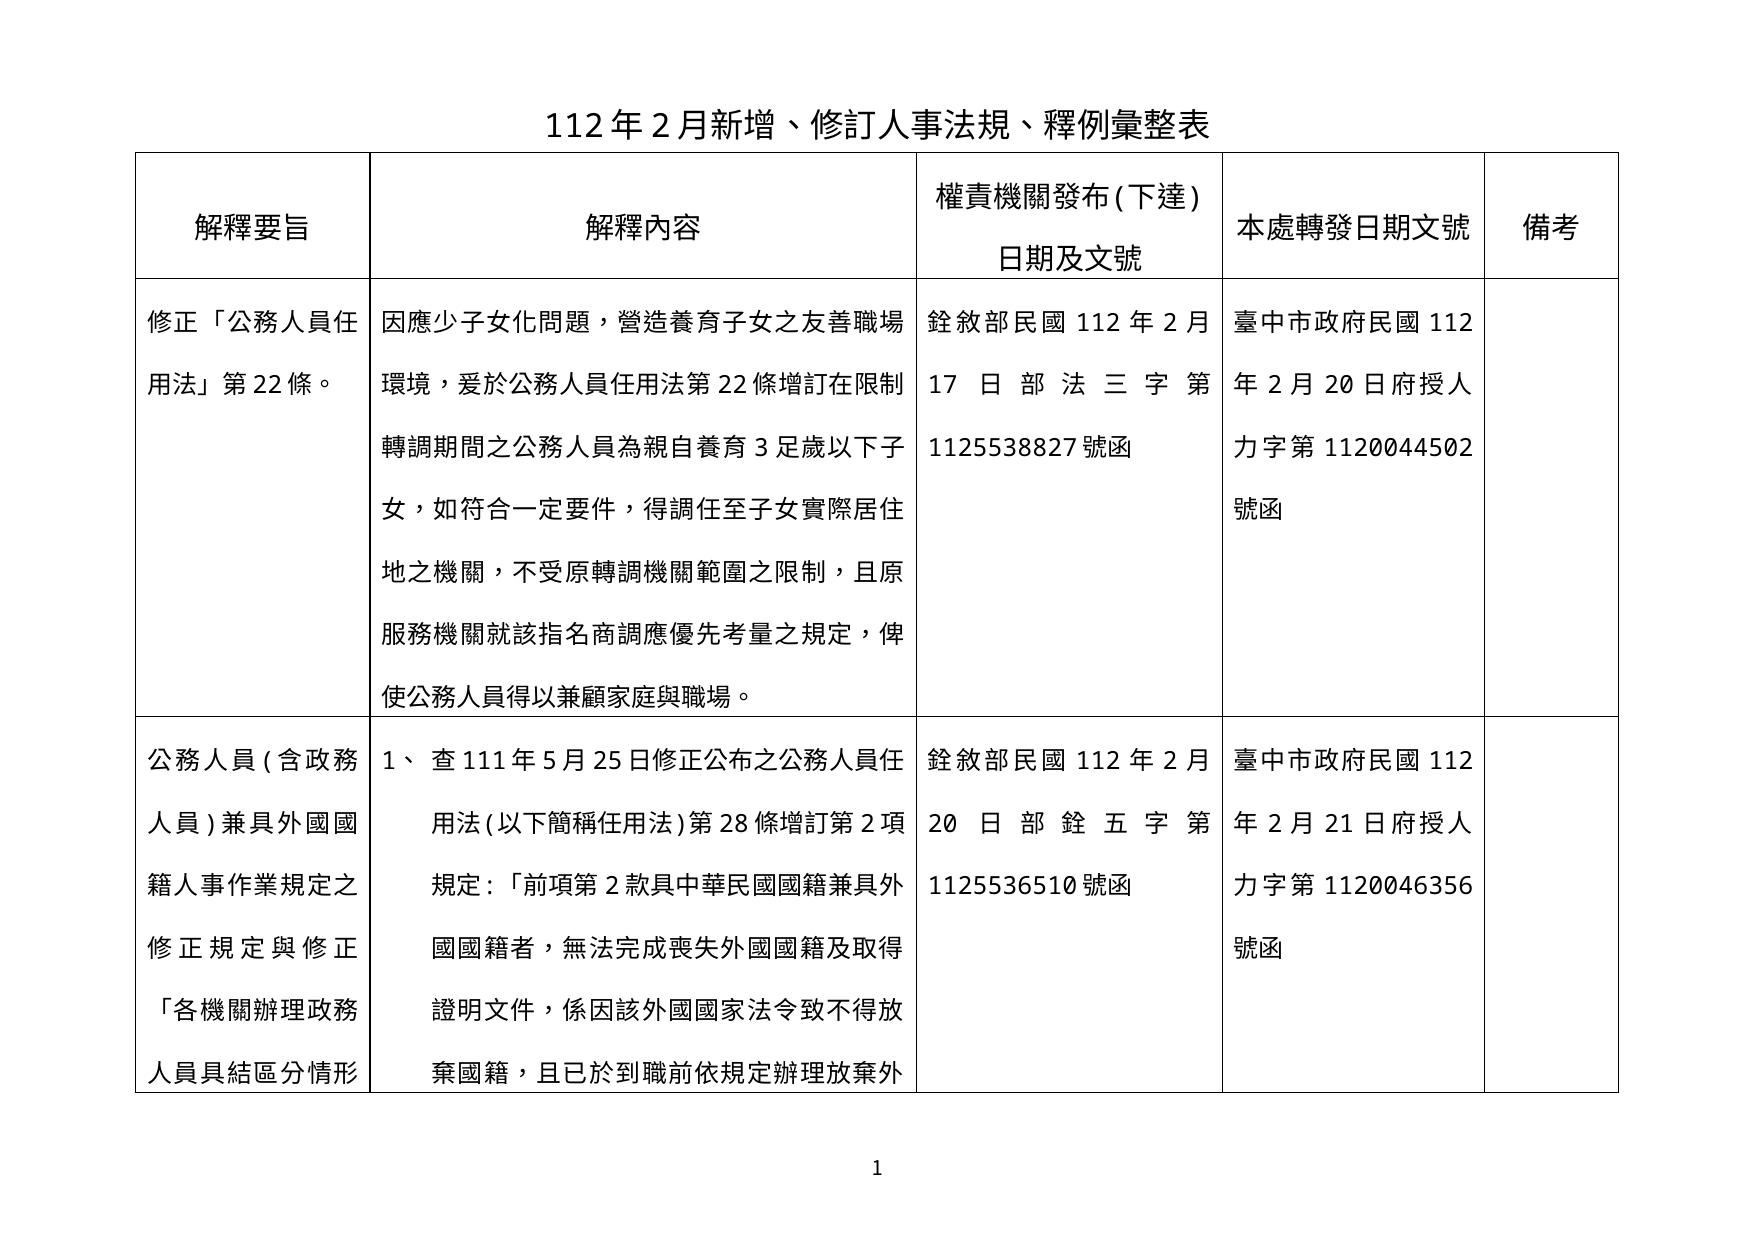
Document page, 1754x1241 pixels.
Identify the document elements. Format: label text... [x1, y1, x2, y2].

table_header 解釋要旨 [136, 153, 369, 278]
table_cell 查111年5月25日修正公布之公務人員任用法(以下簡稱任用法)第28條增訂第2項規定:「前項第2款具中華民國國籍兼具外國國籍者，無法完成喪失外國國籍及取得證明文件，係因該外國國家法令致不得放棄國籍，且已於到職前依規定辦理放棄外 [371, 717, 916, 1092]
table_cell [1485, 279, 1618, 716]
table_cell 因應少子女化問題，營造養育子女之友善職場環境，爰於公務人員任用法第22條增訂在限制轉調期間之公務人員為親自養育3足歲以下子女，如符合一定要件，得調任至子女實際居住地之機關，不受原轉調機關範圍之限制，且原服務機關就該指名商調應優先考量之規定，俾使公務人員得以兼顧家庭與職場。 [371, 279, 916, 716]
table_cell 銓敘部民國112年2月17日部法三字第1125538827號函 [917, 279, 1222, 716]
table_cell 銓敘部民國112年2月20日部銓五字第1125536510號函 [917, 717, 1222, 1092]
text 112年2月新增、修訂人事法規、釋例彙整表 [136, 82, 1618, 144]
table_header 備考 [1485, 153, 1618, 278]
table_cell 臺中市政府民國112年2月20日府授人力字第1120044502號函 [1223, 279, 1484, 716]
table_cell 公務人員(含政務人員)兼具外國國籍人事作業規定之修正規定與修正「各機關辦理政務人員具結區分情形 [136, 717, 369, 1092]
table_cell 修正「公務人員任用法」第22條。 [136, 279, 369, 716]
table_cell 臺中市政府民國112年2月21日府授人力字第1120046356號函 [1223, 717, 1484, 1092]
table_header 權責機關發布(下達) 日期及文號 [917, 153, 1222, 278]
table_cell [1485, 717, 1618, 1092]
table_header 解釋內容 [371, 153, 916, 278]
table_header 本處轉發日期文號 [1223, 153, 1484, 278]
